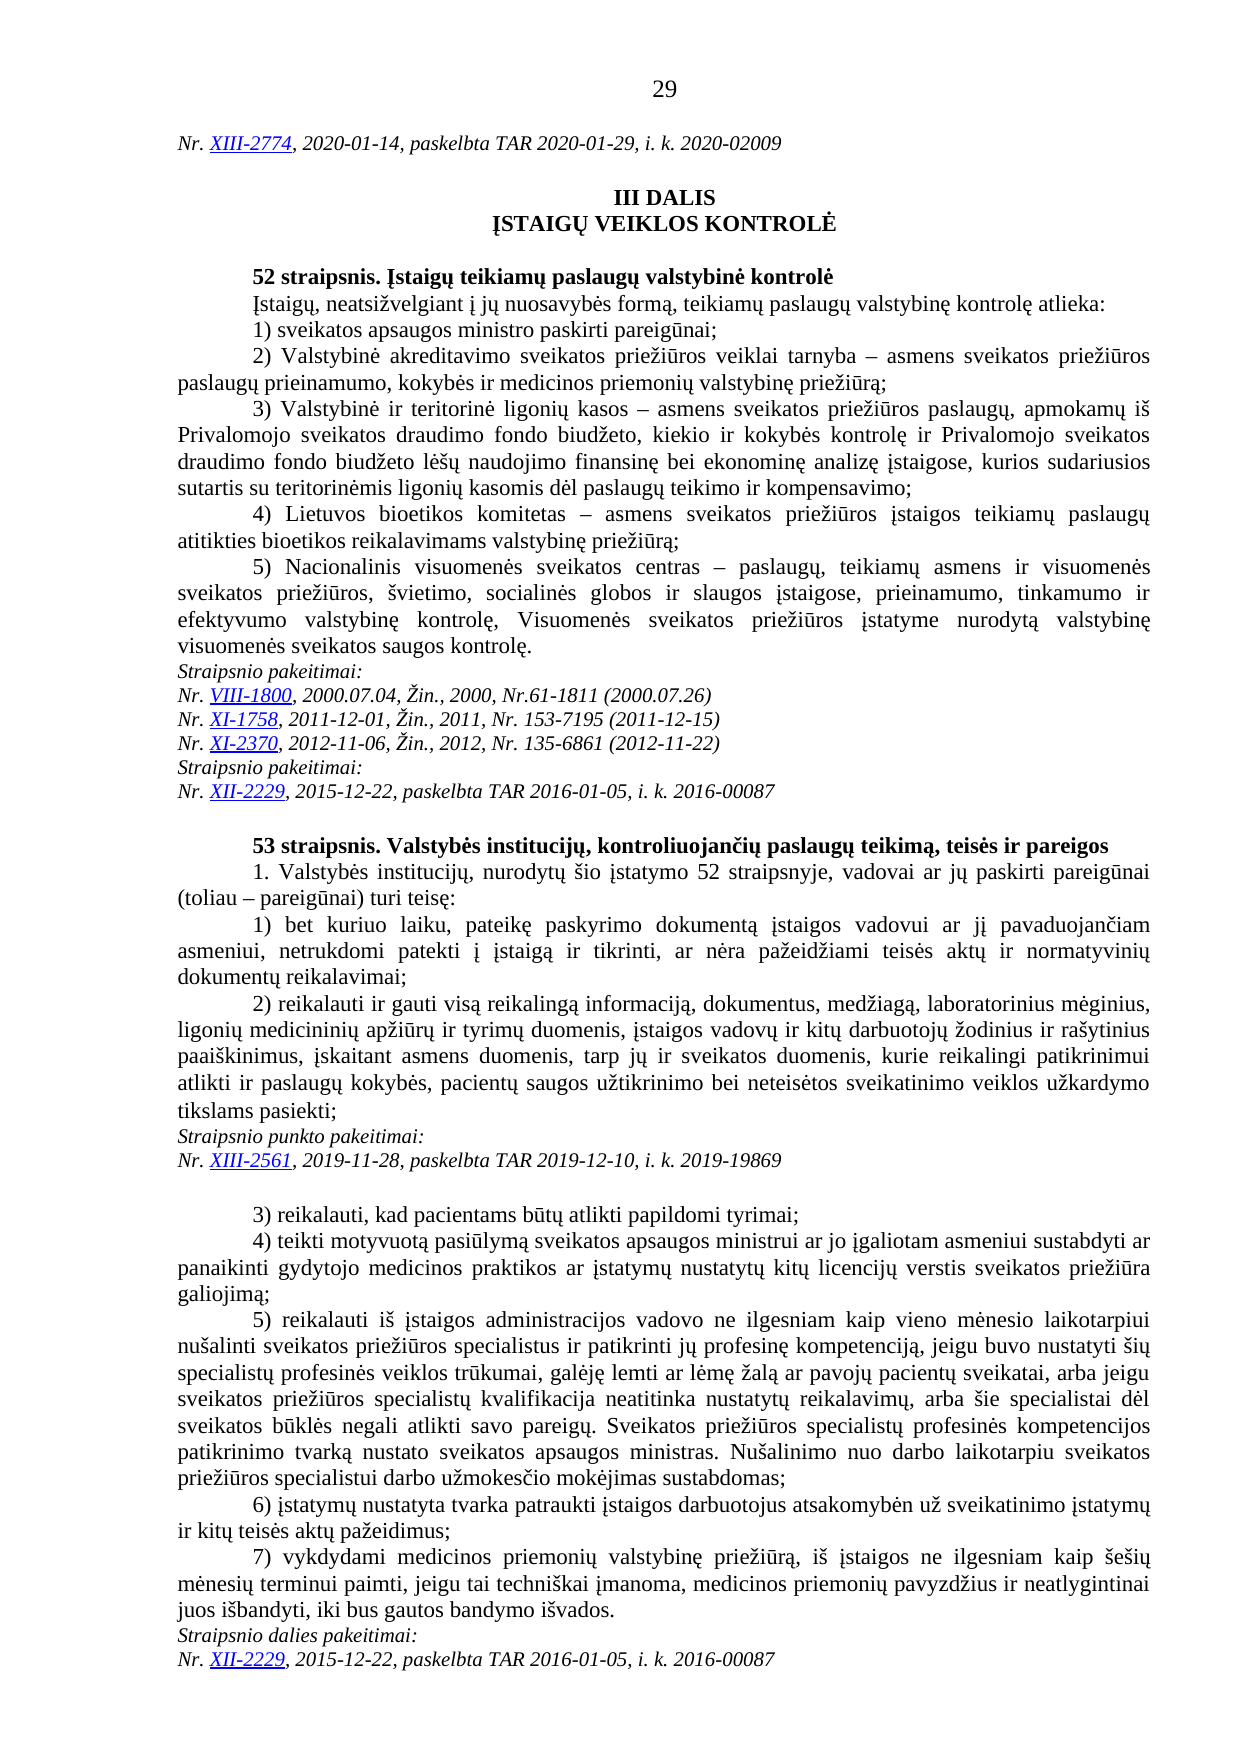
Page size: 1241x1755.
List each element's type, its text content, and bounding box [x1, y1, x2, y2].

text 1) sveikatos apsaugos ministro paskirti pareigūnai; [177, 316, 1152, 342]
text Straipsnio dalies pakeitimai: [177, 1622, 1152, 1647]
text III dalis [177, 184, 1152, 211]
text 1. Valstybės institucijų, nurodytų šio įstatymo 52 straipsnyje, vadovai ar jų paskirti pareigūnai (toliau – pareigūnai) turi teisę: [177, 858, 1152, 911]
text Įstaigų veiklos kontrolė [177, 211, 1152, 237]
text 6) įstatymų nustatyta tvarka patraukti įstaigos darbuotojus atsakomybėn už sveikatinimo įstatymų ir kitų teisės aktų pažeidimus; [177, 1491, 1152, 1543]
text 52 straipsnis. Įstaigų teikiamų paslaugų valstybinė kontrolė [177, 263, 1152, 289]
text 7) vykdydami medicinos priemonių valstybinę priežiūrą, iš įstaigos ne ilgesniam kaip šešių mėnesių terminui paimti, jeigu tai techniškai įmanoma, medicinos priemonių pavyzdžius ir neatlygintinai juos išbandyti, iki bus gautos bandymo išvados. [177, 1543, 1152, 1622]
text 1) bet kuriuo laiku, pateikę paskyrimo dokumentą įstaigos vadovui ar jį pavaduojančiam asmeniui, netrukdomi patekti į įstaigą ir tikrinti, ar nėra pažeidžiami teisės aktų ir normatyvinių dokumentų reikalavimai; [177, 911, 1152, 990]
text 5) reikalauti iš įstaigos administracijos vadovo ne ilgesniam kaip vieno mėnesio laikotarpiui nušalinti sveikatos priežiūros specialistus ir patikrinti jų profesinę kompetenciją, jeigu buvo nustatyti šių specialistų profesinės veiklos trūkumai, galėję lemti ar lėmę žalą ar pavojų pacientų sveikatai, arba jeigu sveikatos priežiūros specialistų kvalifikacija neatitinka nustatytų reikalavimų, arba šie specialistai dėl sveikatos būklės negali atlikti savo pareigų. Sveikatos priežiūros specialistų profesinės kompetencijos patikrinimo tvarką nustato sveikatos apsaugos ministras. Nušalinimo nuo darbo laikotarpiu sveikatos priežiūros specialistui darbo užmokesčio mokėjimas sustabdomas; [177, 1306, 1152, 1491]
text Nr. VIII-1800, 2000.07.04, Žin., 2000, Nr.61-1811 (2000.07.26) [177, 683, 1152, 707]
text 4) teikti motyvuotą pasiūlymą sveikatos apsaugos ministrui ar jo įgaliotam asmeniui sustabdyti ar panaikinti gydytojo medicinos praktikos ar įstatymų nustatytų kitų licencijų verstis sveikatos priežiūra galiojimą; [177, 1227, 1152, 1306]
text Nr. XI-1758, 2011-12-01, Žin., 2011, Nr. 153-7195 (2011-12-15) [177, 707, 1152, 731]
text 4) Lietuvos bioetikos komitetas – asmens sveikatos priežiūros įstaigos teikiamų paslaugų atitikties bioetikos reikalavimams valstybinę priežiūrą; [177, 500, 1152, 553]
text Nr. XIII-2774, 2020-01-14, paskelbta TAR 2020-01-29, i. k. 2020-02009 [177, 131, 1152, 155]
text Straipsnio pakeitimai: [177, 658, 1152, 683]
text Nr. XI-2370, 2012-11-06, Žin., 2012, Nr. 135-6861 (2012-11-22) [177, 731, 1152, 755]
text 2) reikalauti ir gauti visą reikalingą informaciją, dokumentus, medžiagą, laboratorinius mėginius, ligonių medicininių apžiūrų ir tyrimų duomenis, įstaigos vadovų ir kitų darbuotojų žodinius ir rašytinius paaiškinimus, įskaitant asmens duomenis, tarp jų ir sveikatos duomenis, kurie reikalingi patikrinimui atlikti ir paslaugų kokybės, pacientų saugos užtikrinimo bei neteisėtos sveikatinimo veiklos užkardymo tikslams pasiekti; [177, 990, 1152, 1124]
text 53 straipsnis. Valstybės institucijų, kontroliuojančių paslaugų teikimą, teisės ir pareigos [252, 832, 1152, 858]
text Straipsnio pakeitimai: [177, 755, 1152, 779]
text 3) Valstybinė ir teritorinė ligonių kasos – asmens sveikatos priežiūros paslaugų, apmokamų iš Privalomojo sveikatos draudimo fondo biudžeto, kiekio ir kokybės kontrolę ir Privalomojo sveikatos draudimo fondo biudžeto lėšų naudojimo finansinę bei ekonominę analizę įstaigose, kurios sudariusios sutartis su teritorinėmis ligonių kasomis dėl paslaugų teikimo ir kompensavimo; [177, 395, 1152, 500]
text Straipsnio punkto pakeitimai: [177, 1124, 1152, 1148]
text Nr. XII-2229, 2015-12-22, paskelbta TAR 2016-01-05, i. k. 2016-00087 [177, 779, 1152, 803]
text 2) Valstybinė akreditavimo sveikatos priežiūros veiklai tarnyba – asmens sveikatos priežiūros paslaugų prieinamumo, kokybės ir medicinos priemonių valstybinę priežiūrą; [177, 342, 1152, 395]
text Nr. XIII-2561, 2019-11-28, paskelbta TAR 2019-12-10, i. k. 2019-19869 [177, 1148, 1152, 1172]
text 3) reikalauti, kad pacientams būtų atlikti papildomi tyrimai; [177, 1201, 1152, 1227]
text 5) Nacionalinis visuomenės sveikatos centras – paslaugų, teikiamų asmens ir visuomenės sveikatos priežiūros, švietimo, socialinės globos ir slaugos įstaigose, prieinamumo, tinkamumo ir efektyvumo valstybinę kontrolę, Visuomenės sveikatos priežiūros įstatyme nurodytą valstybinę visuomenės sveikatos saugos kontrolę. [177, 553, 1152, 658]
text Nr. XII-2229, 2015-12-22, paskelbta TAR 2016-01-05, i. k. 2016-00087 [177, 1647, 1152, 1671]
text Įstaigų, neatsižvelgiant į jų nuosavybės formą, teikiamų paslaugų valstybinę kontrolę atlieka: [177, 289, 1152, 316]
